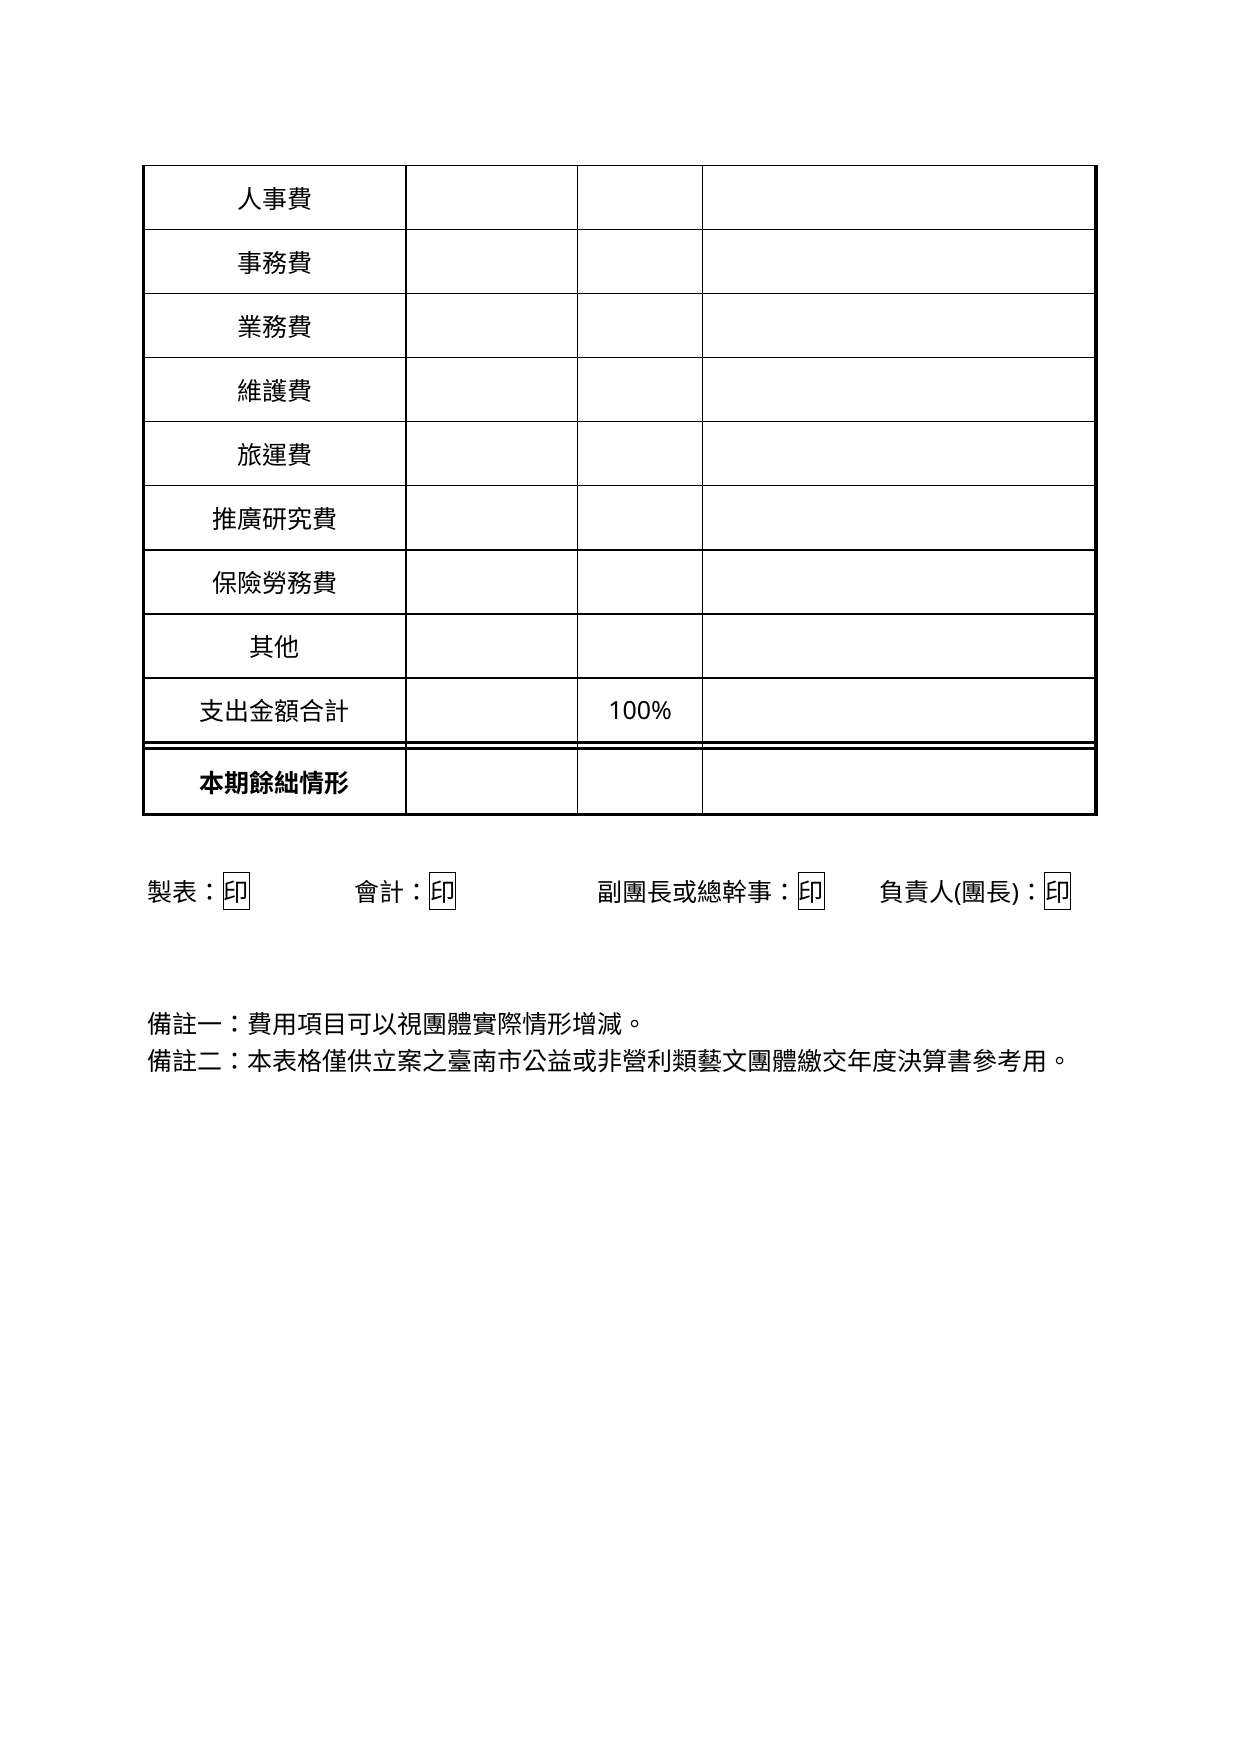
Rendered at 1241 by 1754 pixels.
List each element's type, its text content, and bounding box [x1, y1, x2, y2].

table_cell [578, 230, 702, 293]
table_cell [407, 166, 577, 228]
table_cell [407, 230, 577, 293]
table_cell [407, 750, 577, 813]
table_cell [578, 615, 702, 677]
table_cell [703, 294, 1094, 357]
table_cell [407, 551, 577, 613]
table_cell [703, 551, 1094, 613]
table_cell 人事費 [145, 166, 405, 228]
table_cell 其他 [145, 615, 405, 677]
table_cell 業務費 [145, 294, 405, 357]
text 備註二：本表格僅供立案之臺南市公益或非營利類藝文團體繳交年度決算書參考用。 [148, 1041, 1092, 1078]
table_cell [407, 422, 577, 485]
table_cell 推廣研究費 [145, 486, 405, 549]
table_cell [703, 358, 1094, 421]
table_cell [407, 615, 577, 677]
table_cell [407, 486, 577, 549]
table_cell 旅運費 [145, 422, 405, 485]
table_cell 支出金額合計 [145, 679, 405, 741]
table_cell [578, 358, 702, 421]
table_cell [578, 750, 702, 813]
table_cell [703, 615, 1094, 677]
table_cell [703, 230, 1094, 293]
table_cell [703, 166, 1094, 228]
table_cell 事務費 [145, 230, 405, 293]
table_cell [578, 422, 702, 485]
table_cell [703, 750, 1094, 813]
table_cell [578, 486, 702, 549]
table_cell [407, 294, 577, 357]
table_cell 100% [578, 679, 702, 741]
table_cell [703, 422, 1094, 485]
table_cell 維護費 [145, 358, 405, 421]
table_cell 保險勞務費 [145, 551, 405, 613]
table_cell 本期餘絀情形 [145, 750, 405, 813]
table_cell [578, 166, 702, 228]
table_cell [578, 294, 702, 357]
text 備註一：費用項目可以視團體實際情形增減。 [148, 1003, 1092, 1041]
table_cell [407, 358, 577, 421]
table_cell [407, 679, 577, 741]
text 製表：印 會計：印 副團長或總幹事：印 負責人(團長)：印 [148, 853, 1092, 928]
table_cell [578, 551, 702, 613]
table_cell [703, 486, 1094, 549]
table_cell [703, 679, 1094, 741]
